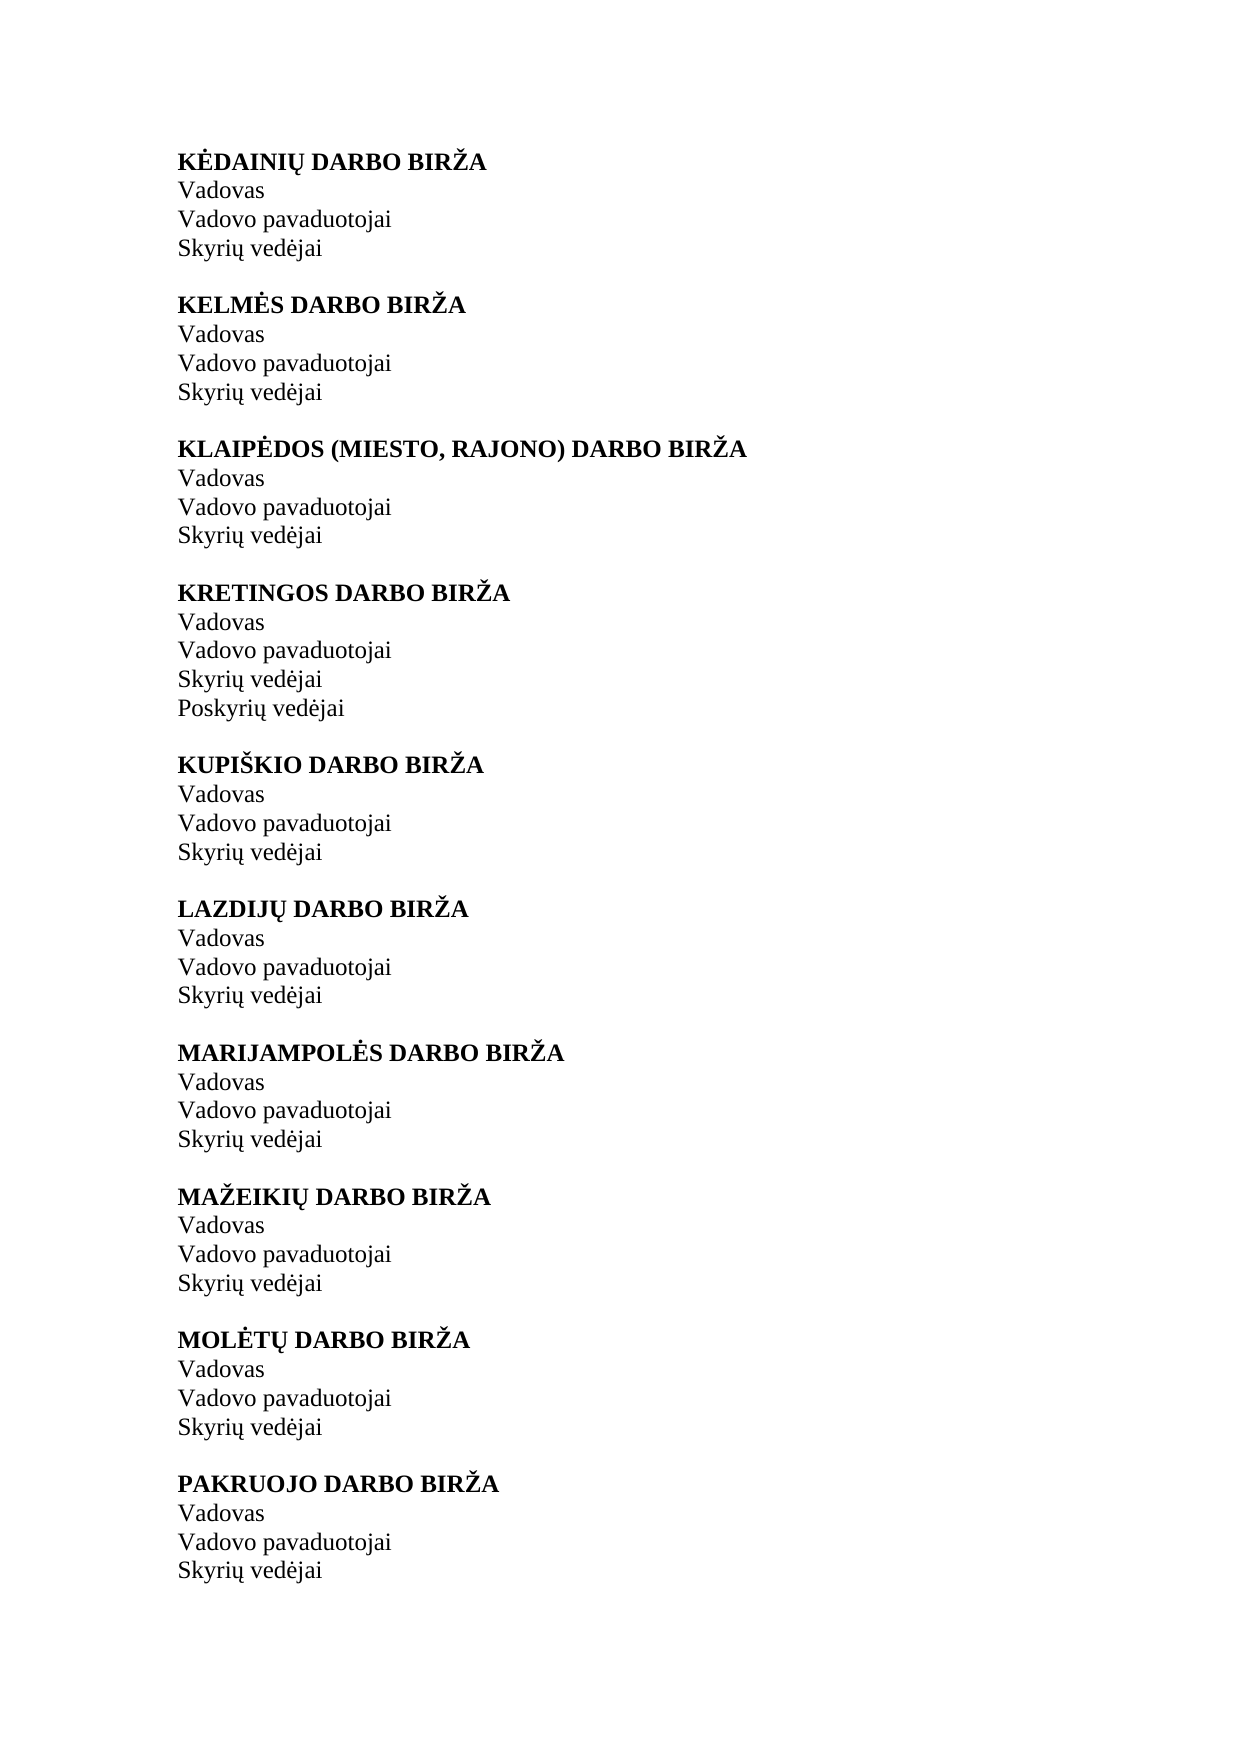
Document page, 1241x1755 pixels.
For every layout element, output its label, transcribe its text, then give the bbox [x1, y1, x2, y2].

text Skyrių vedėjai [177, 981, 1122, 1009]
text KELMĖS DARBO BIRŽA [177, 291, 1122, 319]
text Vadovo pavaduotojai [177, 1096, 1122, 1124]
text Vadovas [177, 1498, 1122, 1527]
text KĖDAINIŲ DARBO BIRŽA [177, 147, 1122, 176]
text Skyrių vedėjai [177, 521, 1122, 549]
text KLAIPĖDOS (MIESTO, RAJONO) DARBO BIRŽA [177, 434, 1122, 463]
text Skyrių vedėjai [177, 1556, 1122, 1584]
text Skyrių vedėjai [177, 664, 1122, 693]
text LAZDIJŲ DARBO BIRŽA [177, 894, 1122, 923]
text Vadovas [177, 1354, 1122, 1383]
text Vadovo pavaduotojai [177, 492, 1122, 521]
text KRETINGOS DARBO BIRŽA [177, 578, 1122, 607]
text Vadovo pavaduotojai [177, 1239, 1122, 1268]
text Vadovas [177, 463, 1122, 492]
text Vadovo pavaduotojai [177, 1527, 1122, 1556]
text Skyrių vedėjai [177, 377, 1122, 406]
text Vadovo pavaduotojai [177, 204, 1122, 233]
text Vadovas [177, 607, 1122, 636]
text Vadovas [177, 176, 1122, 204]
text Vadovo pavaduotojai [177, 348, 1122, 377]
text MARIJAMPOLĖS DARBO BIRŽA [177, 1038, 1122, 1067]
text Vadovo pavaduotojai [177, 952, 1122, 981]
text Vadovas [177, 779, 1122, 808]
text Vadovo pavaduotojai [177, 636, 1122, 664]
text PAKRUOJO DARBO BIRŽA [177, 1469, 1122, 1498]
text Skyrių vedėjai [177, 233, 1122, 262]
text Vadovo pavaduotojai [177, 1383, 1122, 1412]
text Vadovas [177, 1067, 1122, 1096]
text Vadovas [177, 1211, 1122, 1239]
text Vadovas [177, 319, 1122, 348]
text Vadovo pavaduotojai [177, 808, 1122, 837]
text Vadovas [177, 923, 1122, 952]
text Skyrių vedėjai [177, 837, 1122, 866]
text Skyrių vedėjai [177, 1412, 1122, 1441]
text KUPIŠKIO DARBO BIRŽA [177, 751, 1122, 779]
text Poskyrių vedėjai [177, 693, 1122, 722]
text MAŽEIKIŲ DARBO BIRŽA [177, 1182, 1122, 1211]
text MOLĖTŲ DARBO BIRŽA [177, 1326, 1122, 1354]
text Skyrių vedėjai [177, 1268, 1122, 1297]
text Skyrių vedėjai [177, 1124, 1122, 1153]
